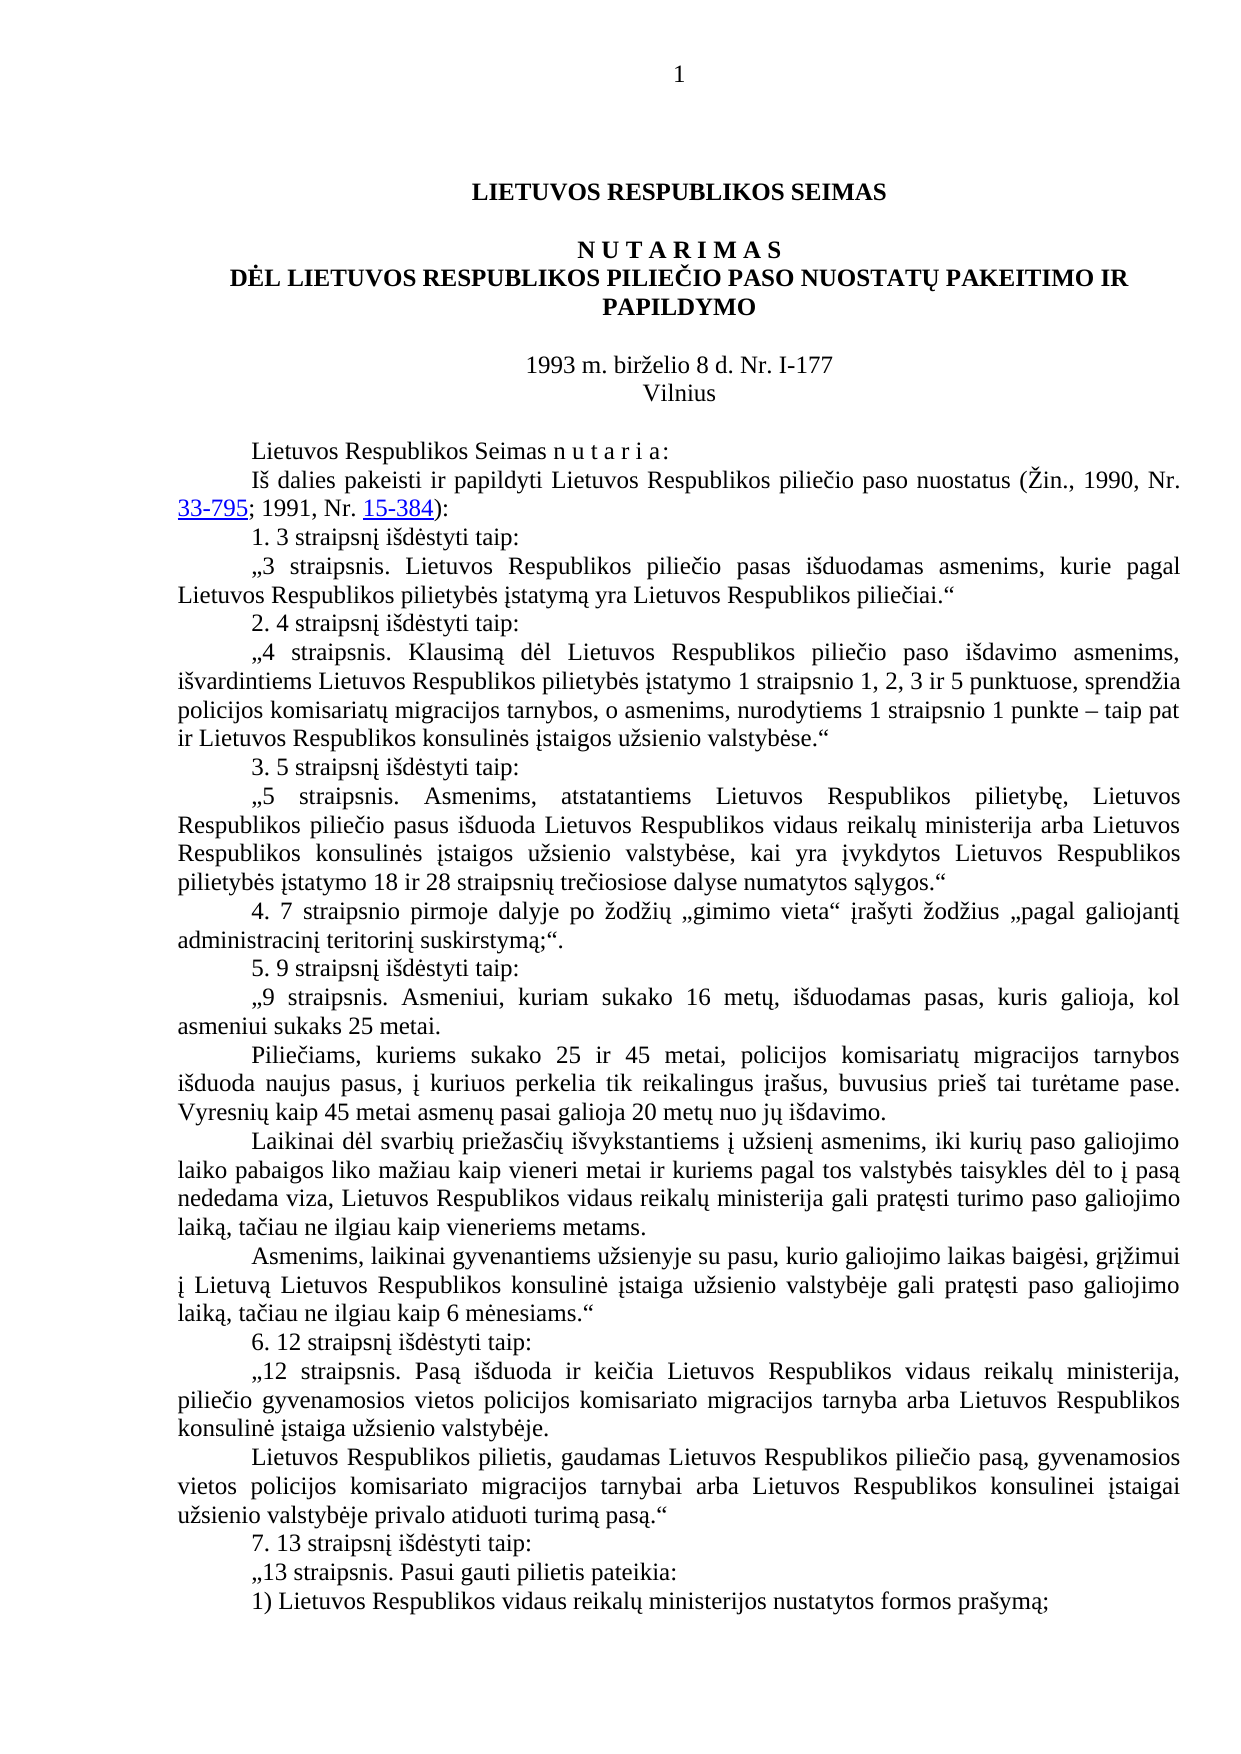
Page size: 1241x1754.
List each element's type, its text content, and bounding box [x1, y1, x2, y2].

text „5 straipsnis. Asmenims, atstatantiems Lietuvos Respublikos pilietybę, Lietuvos Respublikos piliečio pasus išduoda Lietuvos Respublikos vidaus reikalų ministerija arba Lietuvos Respublikos konsulinės įstaigos užsienio valstybėse, kai yra įvykdytos Lietuvos Respublikos pilietybės įstatymo 18 ir 28 straipsnių trečiosiose dalyse numatytos sąlygos.“ [177, 781, 1181, 896]
text 4. 7 straipsnio pirmoje dalyje po žodžių „gimimo vieta“ įrašyti žodžius „pagal galiojantį administracinį teritorinį suskirstymą;“. [177, 896, 1181, 953]
text „12 straipsnis. Pasą išduoda ir keičia Lietuvos Respublikos vidaus reikalų ministerija, piliečio gyvenamosios vietos policijos komisariato migracijos tarnyba arba Lietuvos Respublikos konsulinė įstaiga užsienio valstybėje. [177, 1356, 1181, 1442]
text 6. 12 straipsnį išdėstyti taip: [177, 1327, 1181, 1356]
text Piliečiams, kuriems sukako 25 ir 45 metai, policijos komisariatų migracijos tarnybos išduoda naujus pasus, į kuriuos perkelia tik reikalingus įrašus, buvusius prieš tai turėtame pase. Vyresnių kaip 45 metai asmenų pasai galioja 20 metų nuo jų išdavimo. [177, 1040, 1181, 1126]
text 3. 5 straipsnį išdėstyti taip: [177, 752, 1181, 781]
text 1. 3 straipsnį išdėstyti taip: [177, 522, 1181, 551]
text Lietuvos Respublikos Seimas nutaria: [177, 436, 1181, 465]
text LIETUVOS RESPUBLIKOS SEIMAS [177, 177, 1181, 206]
text DĖL LIETUVOS RESPUBLIKOS PILIEČIO PASO NUOSTATŲ PAKEITIMO IR PAPILDYMO [177, 263, 1181, 321]
text Asmenims, laikinai gyvenantiems užsienyje su pasu, kurio galiojimo laikas baigėsi, grįžimui į Lietuvą Lietuvos Respublikos konsulinė įstaiga užsienio valstybėje gali pratęsti paso galiojimo laiką, tačiau ne ilgiau kaip 6 mėnesiams.“ [177, 1241, 1181, 1327]
text „9 straipsnis. Asmeniui, kuriam sukako 16 metų, išduodamas pasas, kuris galioja, kol asmeniui sukaks 25 metai. [177, 982, 1181, 1040]
text Iš dalies pakeisti ir papildyti Lietuvos Respublikos piliečio paso nuostatus (Žin., 1990, Nr. 33-795; 1991, Nr. 15-384): [177, 465, 1181, 522]
text 7. 13 straipsnį išdėstyti taip: [177, 1528, 1181, 1557]
text Lietuvos Respublikos pilietis, gaudamas Lietuvos Respublikos piliečio pasą, gyvenamosios vietos policijos komisariato migracijos tarnybai arba Lietuvos Respublikos konsulinei įstaigai užsienio valstybėje privalo atiduoti turimą pasą.“ [177, 1442, 1181, 1528]
text Vilnius [177, 378, 1181, 407]
text 5. 9 straipsnį išdėstyti taip: [177, 953, 1181, 982]
text „3 straipsnis. Lietuvos Respublikos piliečio pasas išduodamas asmenims, kurie pagal Lietuvos Respublikos pilietybės įstatymą yra Lietuvos Respublikos piliečiai.“ [177, 551, 1181, 608]
text 1993 m. birželio 8 d. Nr. I-177 [177, 350, 1181, 378]
text „4 straipsnis. Klausimą dėl Lietuvos Respublikos piliečio paso išdavimo asmenims, išvardintiems Lietuvos Respublikos pilietybės įstatymo 1 straipsnio 1, 2, 3 ir 5 punktuose, sprendžia policijos komisariatų migracijos tarnybos, o asmenims, nurodytiems 1 straipsnio 1 punkte – taip pat ir Lietuvos Respublikos konsulinės įstaigos užsienio valstybėse.“ [177, 637, 1181, 752]
text 1) Lietuvos Respublikos vidaus reikalų ministerijos nustatytos formos prašymą; [177, 1586, 1181, 1615]
text N U T A R I M A S [177, 235, 1181, 263]
text „13 straipsnis. Pasui gauti pilietis pateikia: [177, 1557, 1181, 1586]
text Laikinai dėl svarbių priežasčių išvykstantiems į užsienį asmenims, iki kurių paso galiojimo laiko pabaigos liko mažiau kaip vieneri metai ir kuriems pagal tos valstybės taisykles dėl to į pasą nededama viza, Lietuvos Respublikos vidaus reikalų ministerija gali pratęsti turimo paso galiojimo laiką, tačiau ne ilgiau kaip vieneriems metams. [177, 1126, 1181, 1241]
text 2. 4 straipsnį išdėstyti taip: [177, 608, 1181, 637]
